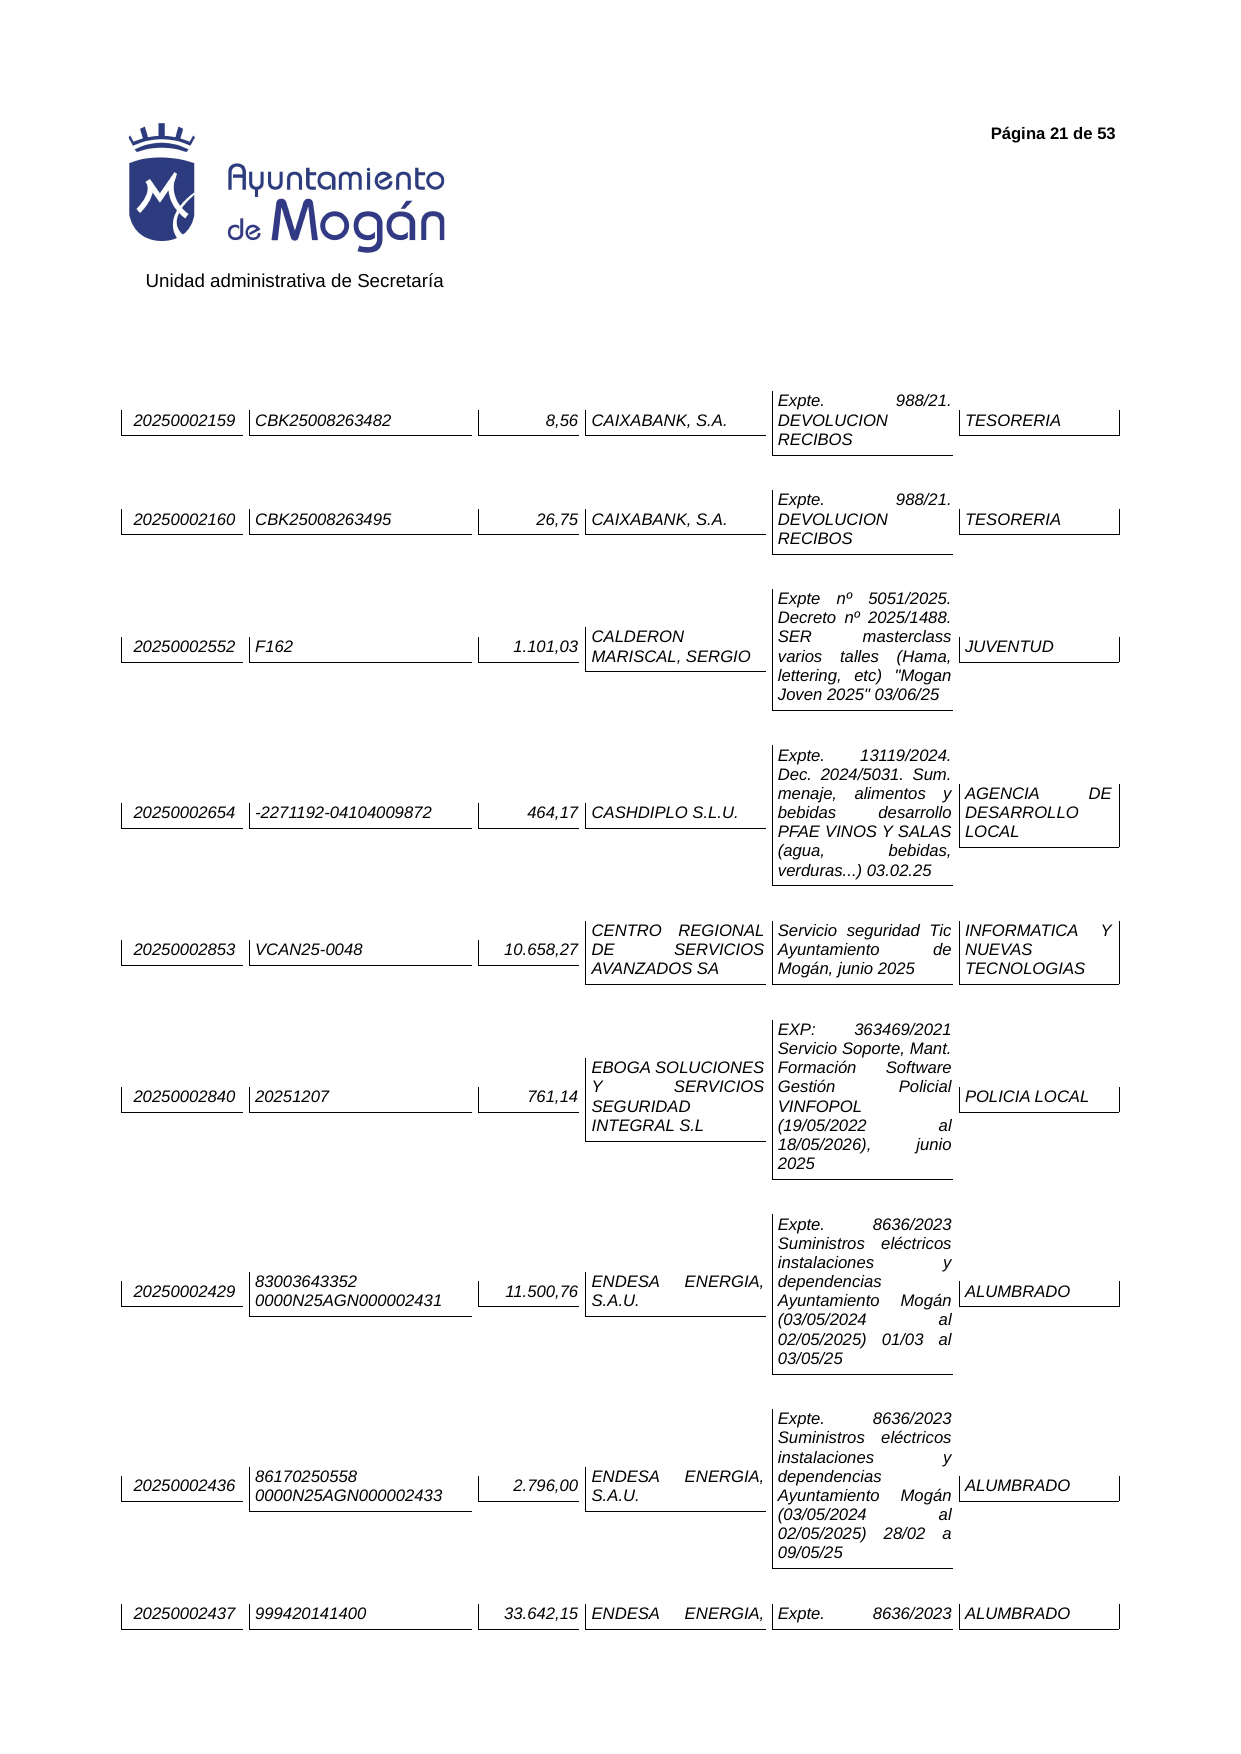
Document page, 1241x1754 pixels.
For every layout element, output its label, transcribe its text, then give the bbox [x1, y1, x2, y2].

table_cell Expte. 8636/2023 Suministros eléctricos instalaciones y dependencias Ayuntamiento Mogán (03/05/2024 al 02/05/2025) 28/02 a 09/05/25 [769, 1406, 956, 1601]
table_cell 10.658,27 [475, 918, 582, 1017]
table_cell CENTRO REGIONAL DE SERVICIOS AVANZADOS SA [583, 918, 769, 1017]
table_cell ALUMBRADO [956, 1406, 1122, 1601]
table_cell Servicio seguridad Tic Ayuntamiento de Mogán, junio 2025 [769, 918, 956, 1017]
table_cell Expte. 988/21. DEVOLUCION RECIBOS [769, 388, 956, 487]
table_cell 20250002429 [118, 1211, 246, 1406]
table_cell 11.500,76 [475, 1211, 582, 1406]
table_cell ALUMBRADO [956, 1211, 1122, 1406]
table_cell TESORERIA [956, 487, 1122, 586]
table_cell Expte. 13119/2024. Dec. 2024/5031. Sum. menaje, alimentos y bebidas desarrollo PFAE VINOS Y SALAS (agua, bebidas, verduras...) 03.02.25 [769, 743, 956, 918]
table_cell 20250002840 [118, 1017, 246, 1211]
table_cell Expte. 8636/2023 Suministros eléctricos instalaciones y dependencias Ayuntamiento Mogán (03/05/2024 al 02/05/2025) 01/03 al 03/05/25 [769, 1211, 956, 1406]
table_cell 83003643352 0000N25AGN000002431 [246, 1211, 475, 1406]
table_cell ENDESA ENERGIA, S.A.U. [583, 1211, 769, 1406]
table_cell CASHDIPLO S.L.U. [583, 743, 769, 918]
table_cell Expte. 988/21. DEVOLUCION RECIBOS [769, 487, 956, 586]
table_cell 26,75 [475, 487, 582, 586]
table_cell 464,17 [475, 743, 582, 918]
table_cell 8,56 [475, 388, 582, 487]
table_cell CAIXABANK, S.A. [583, 388, 769, 487]
table_cell 761,14 [475, 1017, 582, 1211]
table_cell 20250002654 [118, 743, 246, 918]
table_cell EXP: 363469/2021 Servicio Soporte, Mant. Formación Software Gestión Policial VINFOPOL (19/05/2022 al 18/05/2026), junio 2025 [769, 1017, 956, 1211]
table_cell 1.101,03 [475, 586, 582, 742]
table_cell Expte. 8636/2023 [769, 1601, 956, 1632]
table_cell POLICIA LOCAL [956, 1017, 1122, 1211]
table_cell INFORMATICA Y NUEVAS TECNOLOGIAS [956, 918, 1122, 1017]
table_cell ENDESA ENERGIA, S.A.U. [583, 1406, 769, 1601]
table_cell 20250002853 [118, 918, 246, 1017]
table_cell CAIXABANK, S.A. [583, 487, 769, 586]
table_cell F162 [246, 586, 475, 742]
table_cell ENDESA ENERGIA, [583, 1601, 769, 1632]
table_cell 86170250558 0000N25AGN000002433 [246, 1406, 475, 1601]
table_cell 20250002159 [118, 388, 246, 487]
table_cell 20250002436 [118, 1406, 246, 1601]
table_cell CBK25008263482 [246, 388, 475, 487]
table_cell Expte nº 5051/2025. Decreto nº 2025/1488. SER masterclass varios talles (Hama, lettering, etc) "Mogan Joven 2025" 03/06/25 [769, 586, 956, 742]
table_cell 33.642,15 [475, 1601, 582, 1632]
table_cell EBOGA SOLUCIONES Y SERVICIOS SEGURIDAD INTEGRAL S.L [583, 1017, 769, 1211]
table_cell AGENCIA DE DESARROLLO LOCAL [956, 743, 1122, 918]
table_cell TESORERIA [956, 388, 1122, 487]
table_cell ALUMBRADO [956, 1601, 1122, 1632]
table_cell 20250002437 [118, 1601, 246, 1632]
picture [128, 123, 445, 259]
table_cell JUVENTUD [956, 586, 1122, 742]
table_cell 2.796,00 [475, 1406, 582, 1601]
table_cell CALDERON MARISCAL, SERGIO [583, 586, 769, 742]
table_cell 999420141400 [246, 1601, 475, 1632]
table_cell CBK25008263495 [246, 487, 475, 586]
table_cell VCAN25-0048 [246, 918, 475, 1017]
table_cell -2271192-04104009872 [246, 743, 475, 918]
table_cell 20250002160 [118, 487, 246, 586]
table_cell 20250002552 [118, 586, 246, 742]
table_cell 20251207 [246, 1017, 475, 1211]
